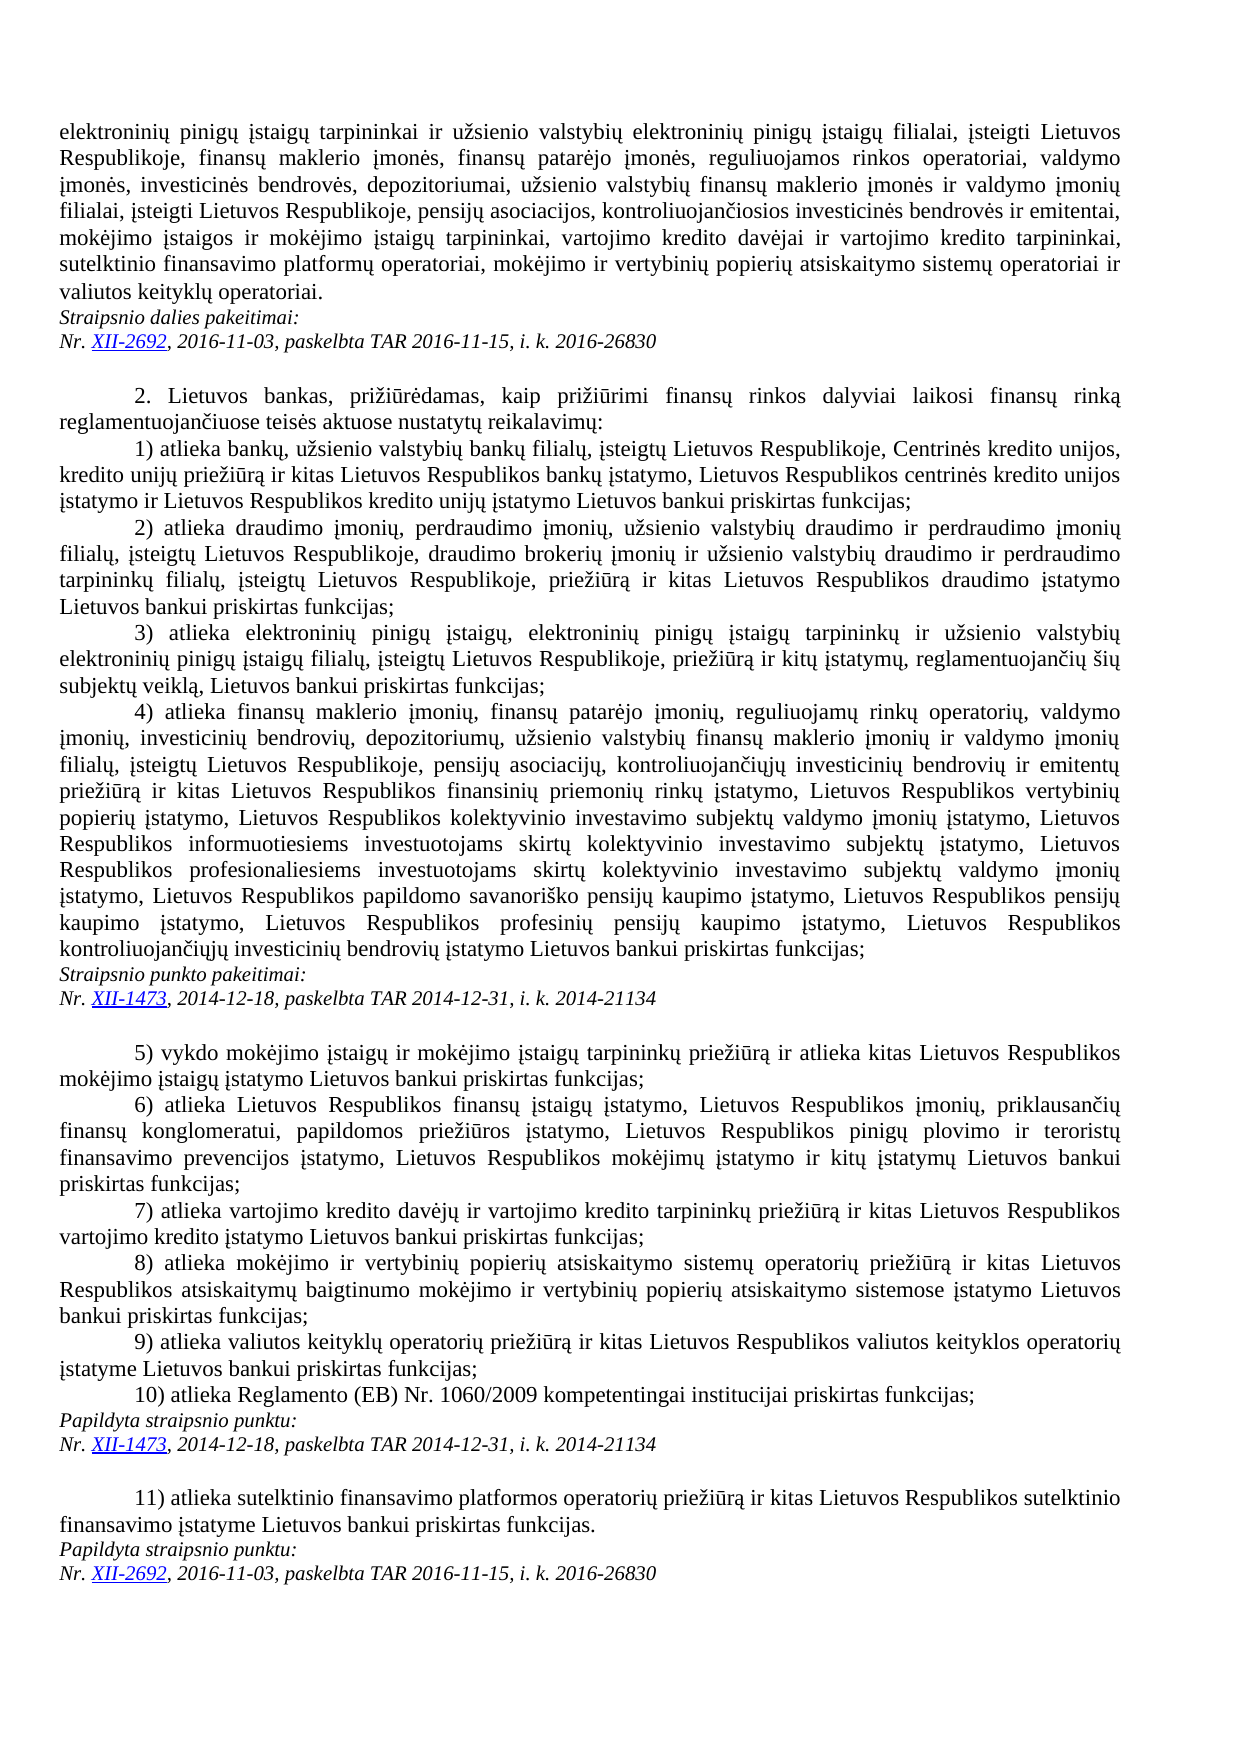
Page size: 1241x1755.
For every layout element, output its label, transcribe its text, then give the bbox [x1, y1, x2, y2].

text Straipsnio punkto pakeitimai: [59, 962, 1122, 986]
text Nr. XII-1473, 2014-12-18, paskelbta TAR 2014-12-31, i. k. 2014-21134 [59, 986, 1122, 1010]
text Nr. XII-2692, 2016-11-03, paskelbta TAR 2016-11-15, i. k. 2016-26830 [59, 1561, 1122, 1585]
text Papildyta straipsnio punktu: [59, 1407, 1122, 1432]
text Papildyta straipsnio punktu: [59, 1537, 1122, 1561]
text 2) atlieka draudimo įmonių, perdraudimo įmonių, užsienio valstybių draudimo ir perdraudimo įmonių filialų, įsteigtų Lietuvos Respublikoje, draudimo brokerių įmonių ir užsienio valstybių draudimo ir perdraudimo tarpininkų filialų, įsteigtų Lietuvos Respublikoje, priežiūrą ir kitas Lietuvos Respublikos draudimo įstatymo Lietuvos bankui priskirtas funkcijas; [59, 514, 1122, 619]
text 3) atlieka elektroninių pinigų įstaigų, elektroninių pinigų įstaigų tarpininkų ir užsienio valstybių elektroninių pinigų įstaigų filialų, įsteigtų Lietuvos Respublikoje, priežiūrą ir kitų įstatymų, reglamentuojančių šių subjektų veiklą, Lietuvos bankui priskirtas funkcijas; [59, 619, 1122, 698]
text 2. Lietuvos bankas, prižiūrėdamas, kaip prižiūrimi finansų rinkos dalyviai laikosi finansų rinką reglamentuojančiuose teisės aktuose nustatytų reikalavimų: [59, 382, 1122, 434]
text elektroninių pinigų įstaigų tarpininkai ir užsienio valstybių elektroninių pinigų įstaigų filialai, įsteigti Lietuvos Respublikoje, finansų maklerio įmonės, finansų patarėjo įmonės, reguliuojamos rinkos operatoriai, valdymo įmonės, investicinės bendrovės, depozitoriumai, užsienio valstybių finansų maklerio įmonės ir valdymo įmonių filialai, įsteigti Lietuvos Respublikoje, pensijų asociacijos, kontroliuojančiosios investicinės bendrovės ir emitentai, mokėjimo įstaigos ir mokėjimo įstaigų tarpininkai, vartojimo kredito davėjai ir vartojimo kredito tarpininkai, sutelktinio finansavimo platformų operatoriai, mokėjimo ir vertybinių popierių atsiskaitymo sistemų operatoriai ir valiutos keityklų operatoriai. [59, 118, 1122, 305]
text 8) atlieka mokėjimo ir vertybinių popierių atsiskaitymo sistemų operatorių priežiūrą ir kitas Lietuvos Respublikos atsiskaitymų baigtinumo mokėjimo ir vertybinių popierių atsiskaitymo sistemose įstatymo Lietuvos bankui priskirtas funkcijas; [59, 1249, 1122, 1328]
text 11) atlieka sutelktinio finansavimo platformos operatorių priežiūrą ir kitas Lietuvos Respublikos sutelktinio finansavimo įstatyme Lietuvos bankui priskirtas funkcijas. [59, 1484, 1122, 1537]
text 10) atlieka Reglamento (EB) Nr. 1060/2009 kompetentingai institucijai priskirtas funkcijas; [59, 1381, 1122, 1407]
text Nr. XII-2692, 2016-11-03, paskelbta TAR 2016-11-15, i. k. 2016-26830 [59, 329, 1122, 353]
text 6) atlieka Lietuvos Respublikos finansų įstaigų įstatymo, Lietuvos Respublikos įmonių, priklausančių finansų konglomeratui, papildomos priežiūros įstatymo, Lietuvos Respublikos pinigų plovimo ir teroristų finansavimo prevencijos įstatymo, Lietuvos Respublikos mokėjimų įstatymo ir kitų įstatymų Lietuvos bankui priskirtas funkcijas; [59, 1091, 1122, 1197]
text 7) atlieka vartojimo kredito davėjų ir vartojimo kredito tarpininkų priežiūrą ir kitas Lietuvos Respublikos vartojimo kredito įstatymo Lietuvos bankui priskirtas funkcijas; [59, 1197, 1122, 1249]
text Nr. XII-1473, 2014-12-18, paskelbta TAR 2014-12-31, i. k. 2014-21134 [59, 1432, 1122, 1456]
text 4) atlieka finansų maklerio įmonių, finansų patarėjo įmonių, reguliuojamų rinkų operatorių, valdymo įmonių, investicinių bendrovių, depozitoriumų, užsienio valstybių finansų maklerio įmonių ir valdymo įmonių filialų, įsteigtų Lietuvos Respublikoje, pensijų asociacijų, kontroliuojančiųjų investicinių bendrovių ir emitentų priežiūrą ir kitas Lietuvos Respublikos finansinių priemonių rinkų įstatymo, Lietuvos Respublikos vertybinių popierių įstatymo, Lietuvos Respublikos kolektyvinio investavimo subjektų valdymo įmonių įstatymo, Lietuvos Respublikos informuotiesiems investuotojams skirtų kolektyvinio investavimo subjektų įstatymo, Lietuvos Respublikos profesionaliesiems investuotojams skirtų kolektyvinio investavimo subjektų valdymo įmonių įstatymo, Lietuvos Respublikos papildomo savanoriško pensijų kaupimo įstatymo, Lietuvos Respublikos pensijų kaupimo įstatymo, Lietuvos Respublikos profesinių pensijų kaupimo įstatymo, Lietuvos Respublikos kontroliuojančiųjų investicinių bendrovių įstatymo Lietuvos bankui priskirtas funkcijas; [59, 698, 1122, 962]
text Straipsnio dalies pakeitimai: [59, 305, 1122, 329]
text 9) atlieka valiutos keityklų operatorių priežiūrą ir kitas Lietuvos Respublikos valiutos keityklos operatorių įstatyme Lietuvos bankui priskirtas funkcijas; [59, 1328, 1122, 1381]
text 5) vykdo mokėjimo įstaigų ir mokėjimo įstaigų tarpininkų priežiūrą ir atlieka kitas Lietuvos Respublikos mokėjimo įstaigų įstatymo Lietuvos bankui priskirtas funkcijas; [59, 1038, 1122, 1091]
text 1) atlieka bankų, užsienio valstybių bankų filialų, įsteigtų Lietuvos Respublikoje, Centrinės kredito unijos, kredito unijų priežiūrą ir kitas Lietuvos Respublikos bankų įstatymo, Lietuvos Respublikos centrinės kredito unijos įstatymo ir Lietuvos Respublikos kredito unijų įstatymo Lietuvos bankui priskirtas funkcijas; [59, 434, 1122, 514]
